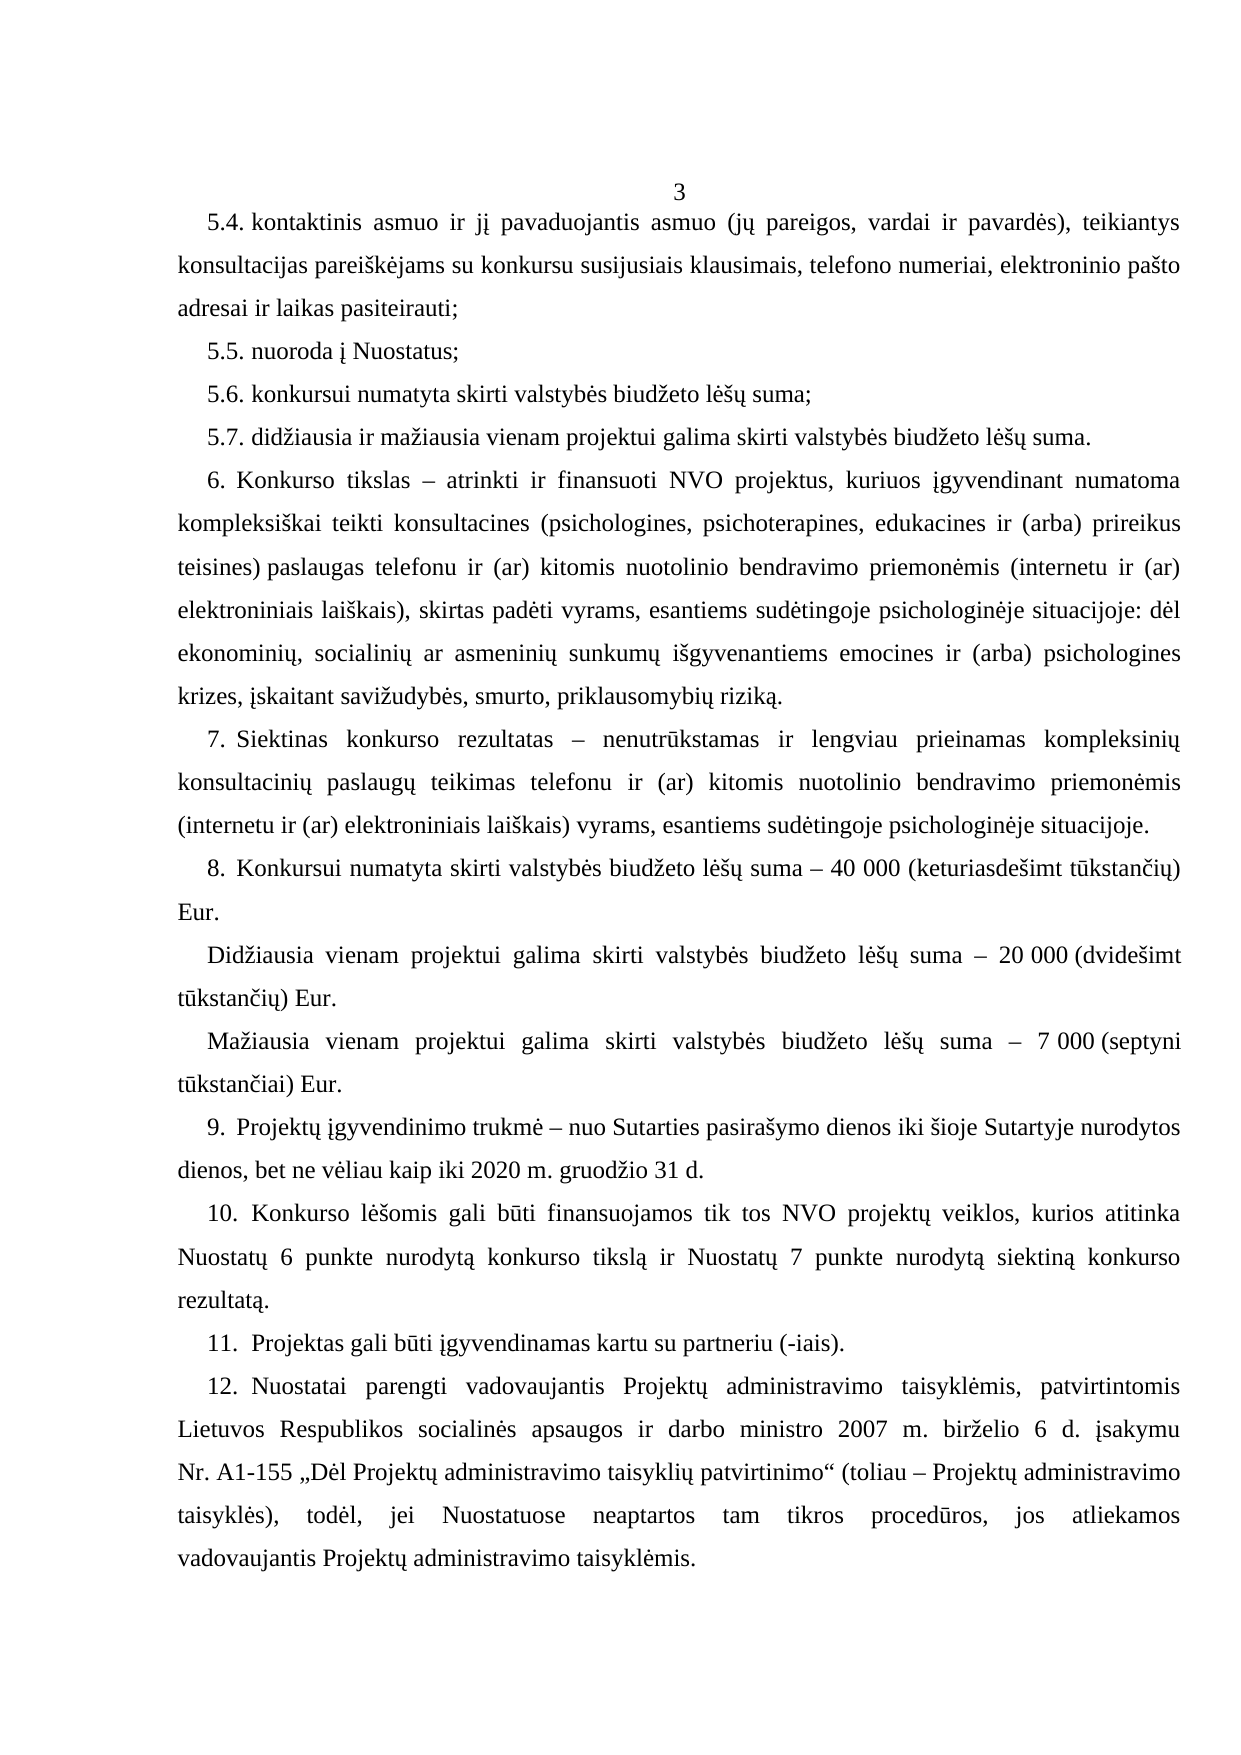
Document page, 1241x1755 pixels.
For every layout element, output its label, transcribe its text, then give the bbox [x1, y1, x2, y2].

text Mažiausia vienam projektui galima skirti valstybės biudžeto lėšų suma – 7 000 (septyni tūkstančiai) Eur. [177, 1026, 1181, 1098]
text Didžiausia vienam projektui galima skirti valstybės biudžeto lėšų suma – 20 000 (dvidešimt tūkstančių) Eur. [177, 940, 1181, 1012]
text 9. Projektų įgyvendinimo trukmė – nuo Sutarties pasirašymo dienos iki šioje Sutartyje nurodytos dienos, bet ne vėliau kaip iki 2020 m. gruodžio 31 d. [177, 1112, 1181, 1184]
text 6. Konkurso tikslas – atrinkti ir finansuoti NVO projektus, kuriuos įgyvendinant numatoma kompleksiškai teikti konsultacines (psichologines, psichoterapines, edukacines ir (arba) prireikus teisines) paslaugas telefonu ir (ar) kitomis nuotolinio bendravimo priemonėmis (internetu ir (ar) elektroniniais laiškais), skirtas padėti vyrams, esantiems sudėtingoje psichologinėje situacijoje: dėl ekonominių, socialinių ar asmeninių sunkumų išgyvenantiems emocines ir (arba) psichologines krizes, įskaitant savižudybės, smurto, priklausomybių riziką. [177, 465, 1181, 710]
text 7. Siektinas konkurso rezultatas – nenutrūkstamas ir lengviau prieinamas kompleksinių konsultacinių paslaugų teikimas telefonu ir (ar) kitomis nuotolinio bendravimo priemonėmis (internetu ir (ar) elektroniniais laiškais) vyrams, esantiems sudėtingoje psichologinėje situacijoje. [177, 724, 1181, 839]
text 5.7. didžiausia ir mažiausia vienam projektui galima skirti valstybės biudžeto lėšų suma. [177, 422, 1181, 451]
text 5.5. nuoroda į Nuostatus; [177, 336, 1181, 365]
text 12. Nuostatai parengti vadovaujantis Projektų administravimo taisyklėmis, patvirtintomis Lietuvos Respublikos socialinės apsaugos ir darbo ministro 2007 m. birželio 6 d. įsakymu Nr. A1‑155 „Dėl Projektų administravimo taisyklių patvirtinimo“ (toliau – Projektų administravimo taisyklės), todėl, jei Nuostatuose neaptartos tam tikros procedūros, jos atliekamos vadovaujantis Projektų administravimo taisyklėmis. [177, 1371, 1181, 1572]
text 8. Konkursui numatyta skirti valstybės biudžeto lėšų suma – 40 000 (keturiasdešimt tūkstančių) Eur. [177, 853, 1181, 925]
text 10. Konkurso lėšomis gali būti finansuojamos tik tos NVO projektų veiklos, kurios atitinka Nuostatų 6 punkte nurodytą konkurso tikslą ir Nuostatų 7 punkte nurodytą siektiną konkurso rezultatą. [177, 1198, 1181, 1313]
text 11. Projektas gali būti įgyvendinamas kartu su partneriu (-iais). [177, 1328, 1181, 1357]
text 5.4. kontaktinis asmuo ir jį pavaduojantis asmuo (jų pareigos, vardai ir pavardės), teikiantys konsultacijas pareiškėjams su konkursu susijusiais klausimais, telefono numeriai, elektroninio pašto adresai ir laikas pasiteirauti; [177, 207, 1181, 322]
text 5.6. konkursui numatyta skirti valstybės biudžeto lėšų suma; [177, 379, 1181, 408]
